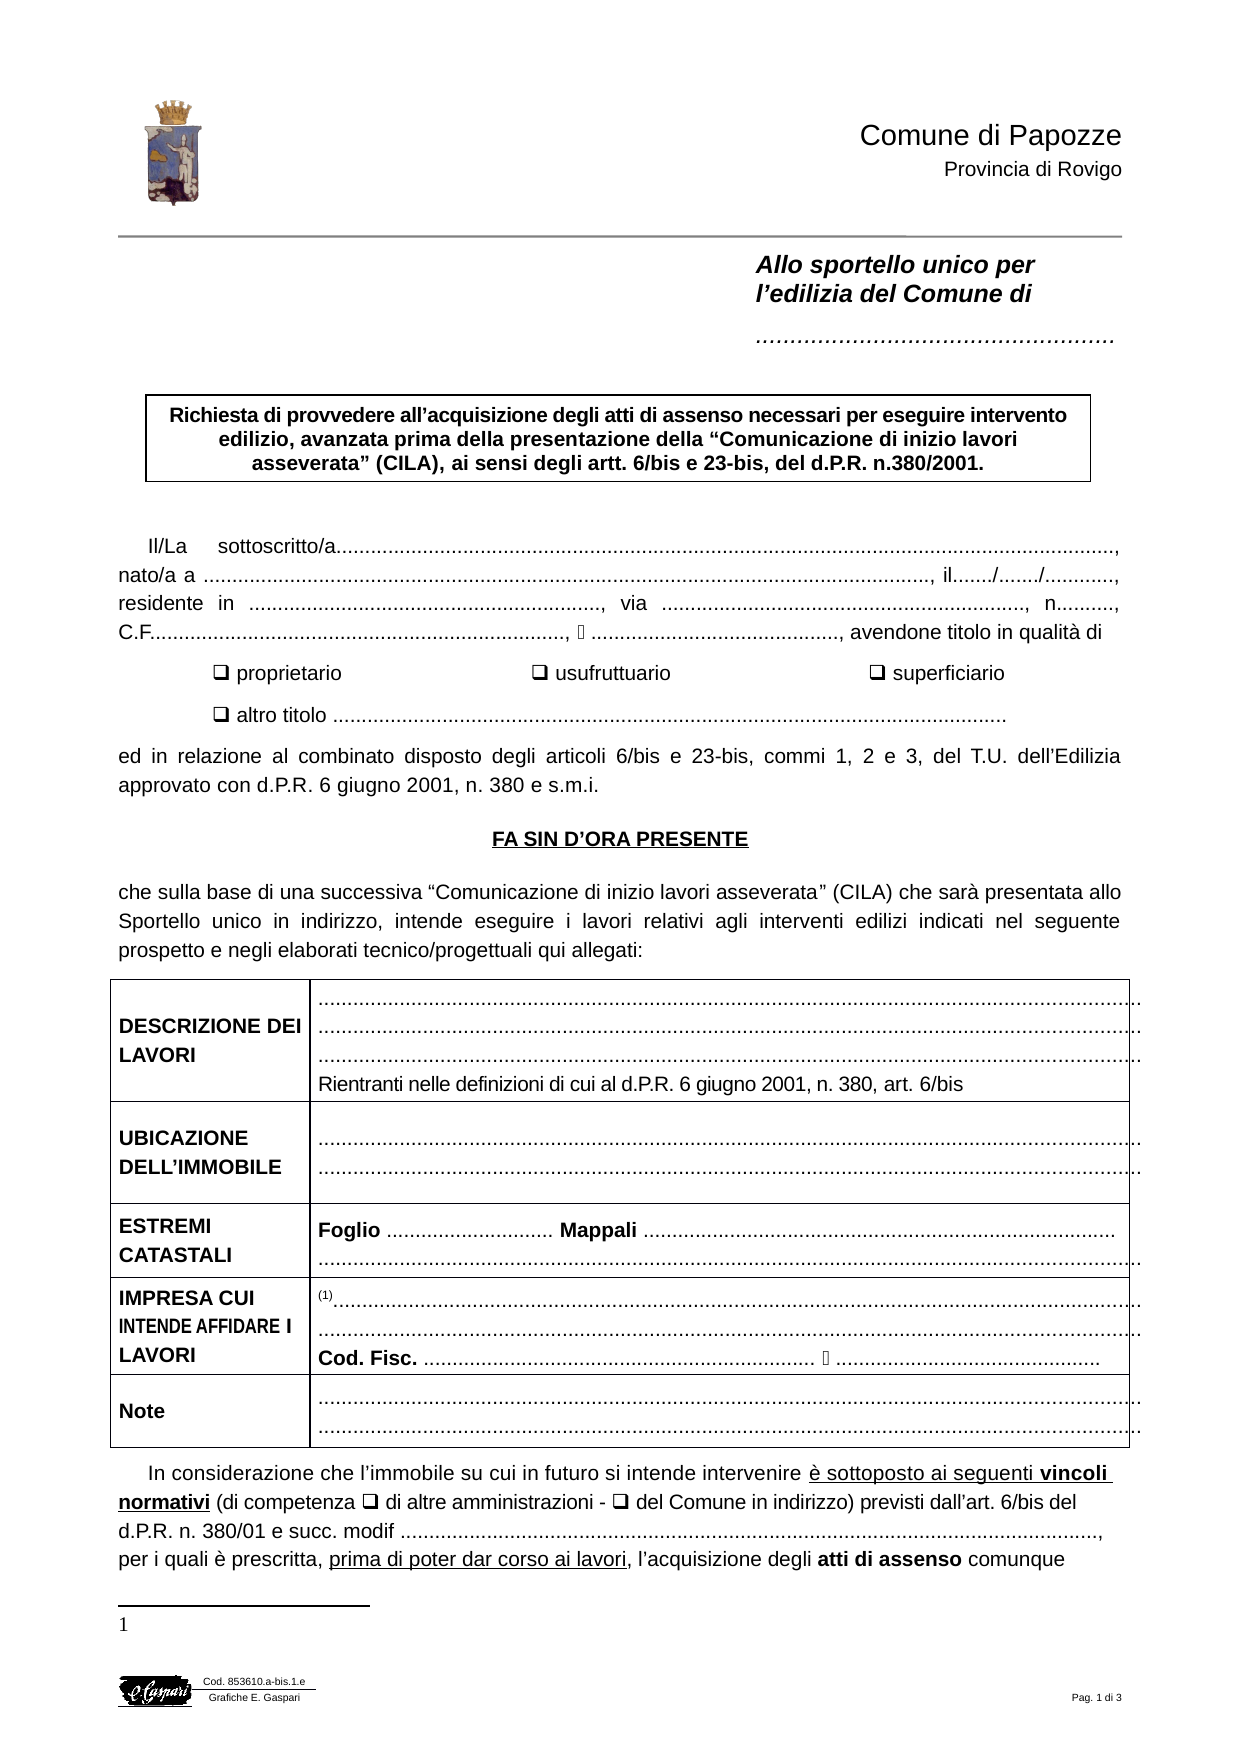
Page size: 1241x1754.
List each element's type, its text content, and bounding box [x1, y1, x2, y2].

table_cell Foglio ............................. Mappali .................................................................................. [311, 1204, 1129, 1277]
text Allo sportello unico per l’edilizia del Comune di [756, 250, 1122, 308]
text Provincia di Rovigo [224, 157, 1122, 181]
text ed in relazione al combinato disposto degli articoli 6/bis e 23-bis, commi 1, 2 e 3, del T.U. dell’Edilizia approvato con d.P.R. 6 giugno 2001, n. 380 e s.m.i. [118, 744, 1122, 797]
table_cell Note [111, 1375, 309, 1447]
table_cell UBICAZIONE DELL’IMMOBILE [111, 1102, 309, 1203]
table_cell () Cod. Fisc. ....................................................................  .............................................. [311, 1278, 1129, 1374]
text In considerazione che l’immobile su cui in futuro si intende intervenire è sottoposto ai seguenti vincoli normativi (di competenza  di altre amministrazioni -  del Comune in indirizzo) previsti dall’art. 6/bis del d.P.R. n. 380/01 e succ. modif ........................................................................................................................., per i quali è prescritta, prima di poter dar corso ai lavori, l’acquisizione degli atti di assenso comunque [118, 1461, 1122, 1571]
picture [122, 87, 224, 219]
table_cell ESTREMI CATASTALI [111, 1204, 309, 1277]
table_cell IMPRESA CUI INTENDE AFFIDARE I LAVORI [111, 1278, 309, 1374]
text .................................................... [756, 320, 1122, 349]
text  proprietario  usufruttuario  superficiario [118, 661, 1122, 685]
table_cell [311, 1102, 1129, 1203]
table_cell [311, 1375, 1129, 1447]
text FA SIN D’ORA PRESENTE [118, 826, 1122, 850]
text che sulla base di una successiva “Comunicazione di inizio lavori asseverata” (CILA) che sarà presentata allo Sportello unico in indirizzo, intende eseguire i lavori relativi agli interventi edilizi indicati nel seguente prospetto e negli elaborati tecnico/progettuali qui allegati: [118, 880, 1122, 962]
text  altro titolo ..................................................................................................................... [118, 703, 1122, 727]
picture [118, 1674, 192, 1706]
table_header DESCRIZIONE DEI LAVORI [111, 980, 309, 1101]
text Il/La sottoscritto/a......................................................................................................................................., nato/a a .............................................................................................................................., il......./......./............, residente in ............................................................., via ..............................................................., n.........., C.F........................................................................,  ..........................................., avendone titolo in qualità di [118, 387, 1122, 644]
text Comune di Papozze [224, 118, 1122, 152]
table_header Rientranti nelle definizioni di cui al d.P.R. 6 giugno 2001, n. 380, art. 6/bis [311, 980, 1129, 1101]
